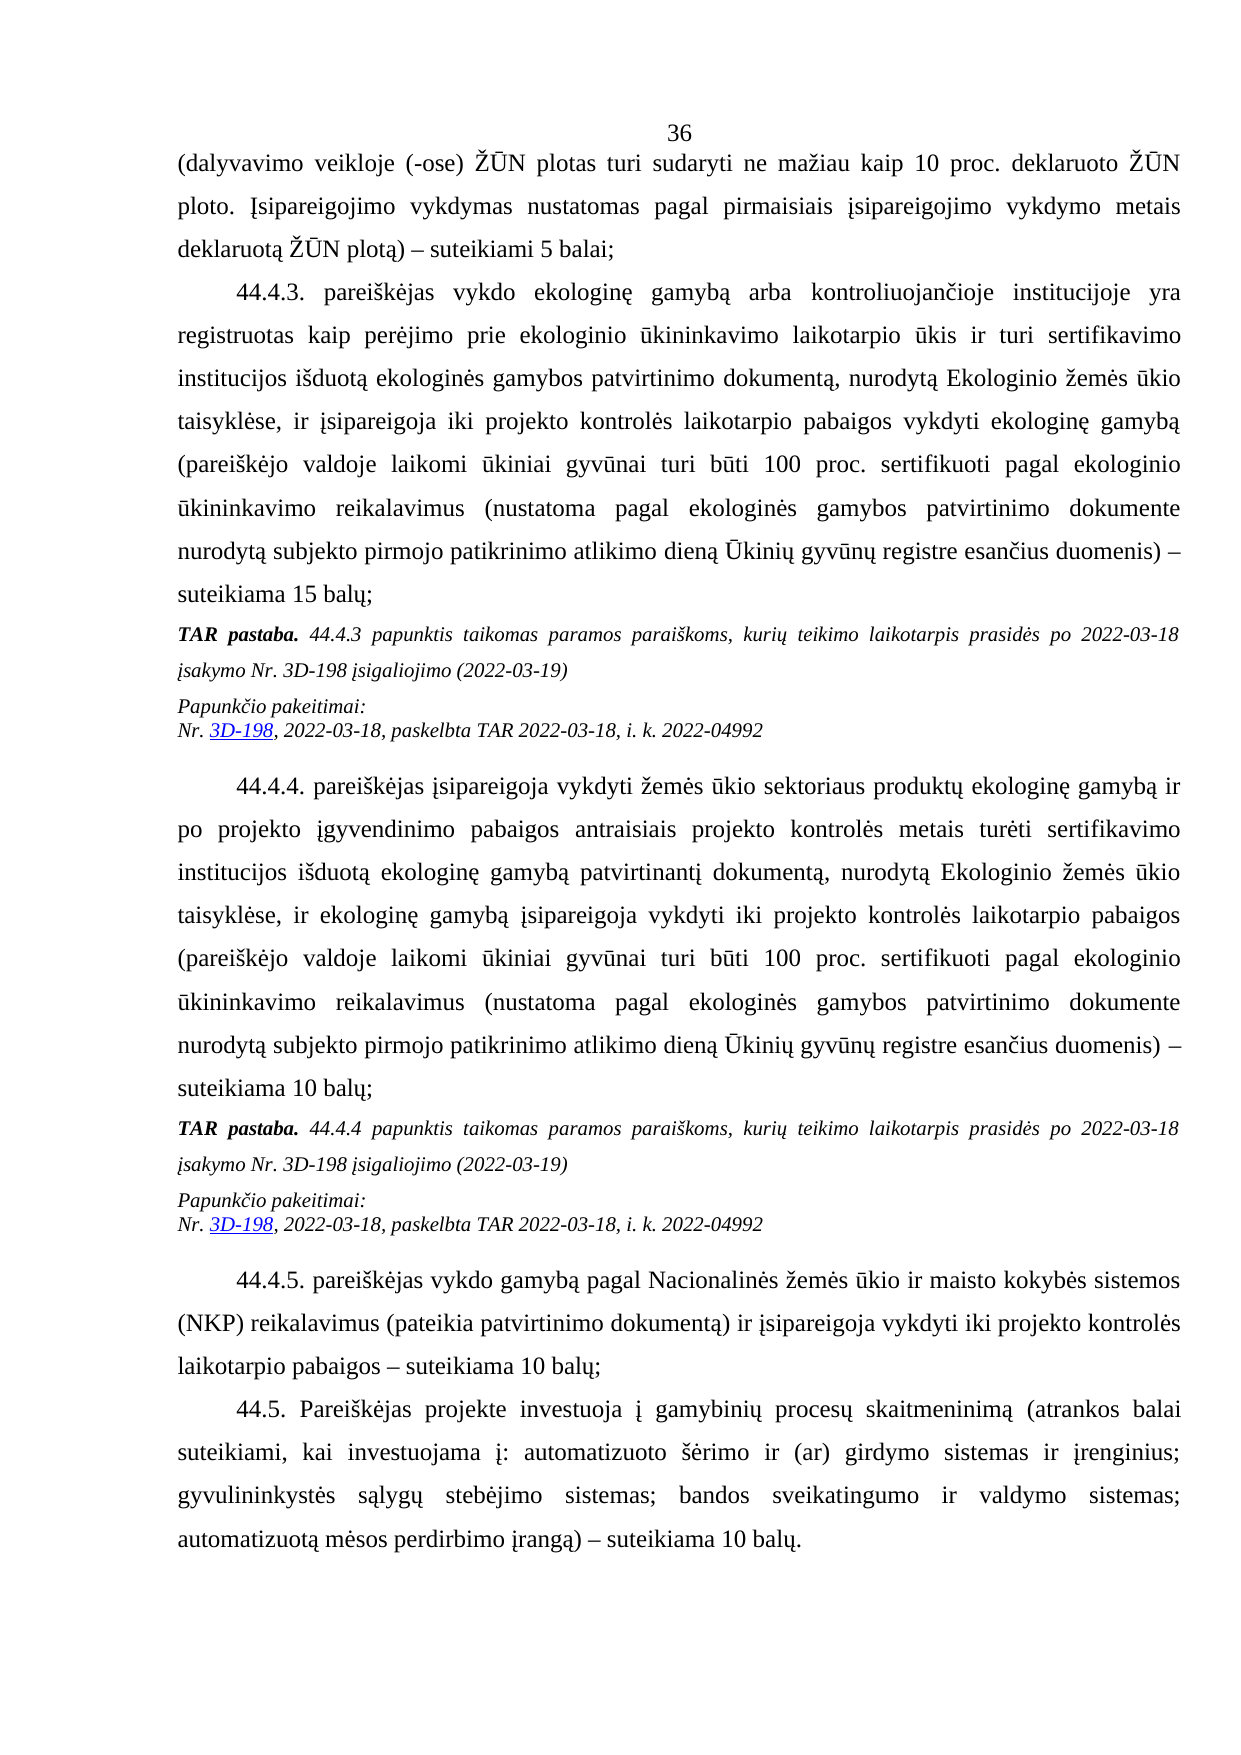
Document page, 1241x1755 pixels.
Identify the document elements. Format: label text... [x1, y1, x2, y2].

text 44.5. Pareiškėjas projekte investuoja į gamybinių procesų skaitmeninimą (atrankos balai suteikiami, kai investuojama į: automatizuoto šėrimo ir (ar) girdymo sistemas ir įrenginius; gyvulininkystės sąlygų stebėjimo sistemas; bandos sveikatingumo ir valdymo sistemas; automatizuotą mėsos perdirbimo įrangą) – suteikiama 10 balų. [177, 1394, 1181, 1552]
text TAR pastaba. 44.4.3 papunktis taikomas paramos paraiškoms, kurių teikimo laikotarpis prasidės po 2022-03-18 įsakymo Nr. 3D-198 įsigaliojimo (2022-03-19) [177, 622, 1181, 682]
text (dalyvavimo veikloje (-ose) ŽŪN plotas turi sudaryti ne mažiau kaip 10 proc. deklaruoto ŽŪN ploto. Įsipareigojimo vykdymas nustatomas pagal pirmaisiais įsipareigojimo vykdymo metais deklaruotą ŽŪN plotą) – suteikiami 5 balai; [177, 148, 1181, 263]
text Nr. 3D-198, 2022-03-18, paskelbta TAR 2022-03-18, i. k. 2022-04992 [177, 1212, 1181, 1236]
text 44.4.4. pareiškėjas įsipareigoja vykdyti žemės ūkio sektoriaus produktų ekologinę gamybą ir po projekto įgyvendinimo pabaigos antraisiais projekto kontrolės metais turėti sertifikavimo institucijos išduotą ekologinę gamybą patvirtinantį dokumentą, nurodytą Ekologinio žemės ūkio taisyklėse, ir ekologinę gamybą įsipareigoja vykdyti iki projekto kontrolės laikotarpio pabaigos (pareiškėjo valdoje laikomi ūkiniai gyvūnai turi būti 100 proc. sertifikuoti pagal ekologinio ūkininkavimo reikalavimus (nustatoma pagal ekologinės gamybos patvirtinimo dokumente nurodytą subjekto pirmojo patikrinimo atlikimo dieną Ūkinių gyvūnų registre esančius duomenis) – suteikiama 10 balų; [177, 771, 1181, 1102]
text 44.4.3. pareiškėjas vykdo ekologinę gamybą arba kontroliuojančioje institucijoje yra registruotas kaip perėjimo prie ekologinio ūkininkavimo laikotarpio ūkis ir turi sertifikavimo institucijos išduotą ekologinės gamybos patvirtinimo dokumentą, nurodytą Ekologinio žemės ūkio taisyklėse, ir įsipareigoja iki projekto kontrolės laikotarpio pabaigos vykdyti ekologinę gamybą (pareiškėjo valdoje laikomi ūkiniai gyvūnai turi būti 100 proc. sertifikuoti pagal ekologinio ūkininkavimo reikalavimus (nustatoma pagal ekologinės gamybos patvirtinimo dokumente nurodytą subjekto pirmojo patikrinimo atlikimo dieną Ūkinių gyvūnų registre esančius duomenis) – suteikiama 15 balų; [177, 277, 1181, 608]
text Papunkčio pakeitimai: [177, 1188, 1181, 1212]
text TAR pastaba. 44.4.4 papunktis taikomas paramos paraiškoms, kurių teikimo laikotarpis prasidės po 2022-03-18 įsakymo Nr. 3D-198 įsigaliojimo (2022-03-19) [177, 1116, 1181, 1176]
text Nr. 3D-198, 2022-03-18, paskelbta TAR 2022-03-18, i. k. 2022-04992 [177, 718, 1181, 742]
text Papunkčio pakeitimai: [177, 694, 1181, 718]
text 44.4.5. pareiškėjas vykdo gamybą pagal Nacionalinės žemės ūkio ir maisto kokybės sistemos (NKP) reikalavimus (pateikia patvirtinimo dokumentą) ir įsipareigoja vykdyti iki projekto kontrolės laikotarpio pabaigos – suteikiama 10 balų; [177, 1265, 1181, 1380]
